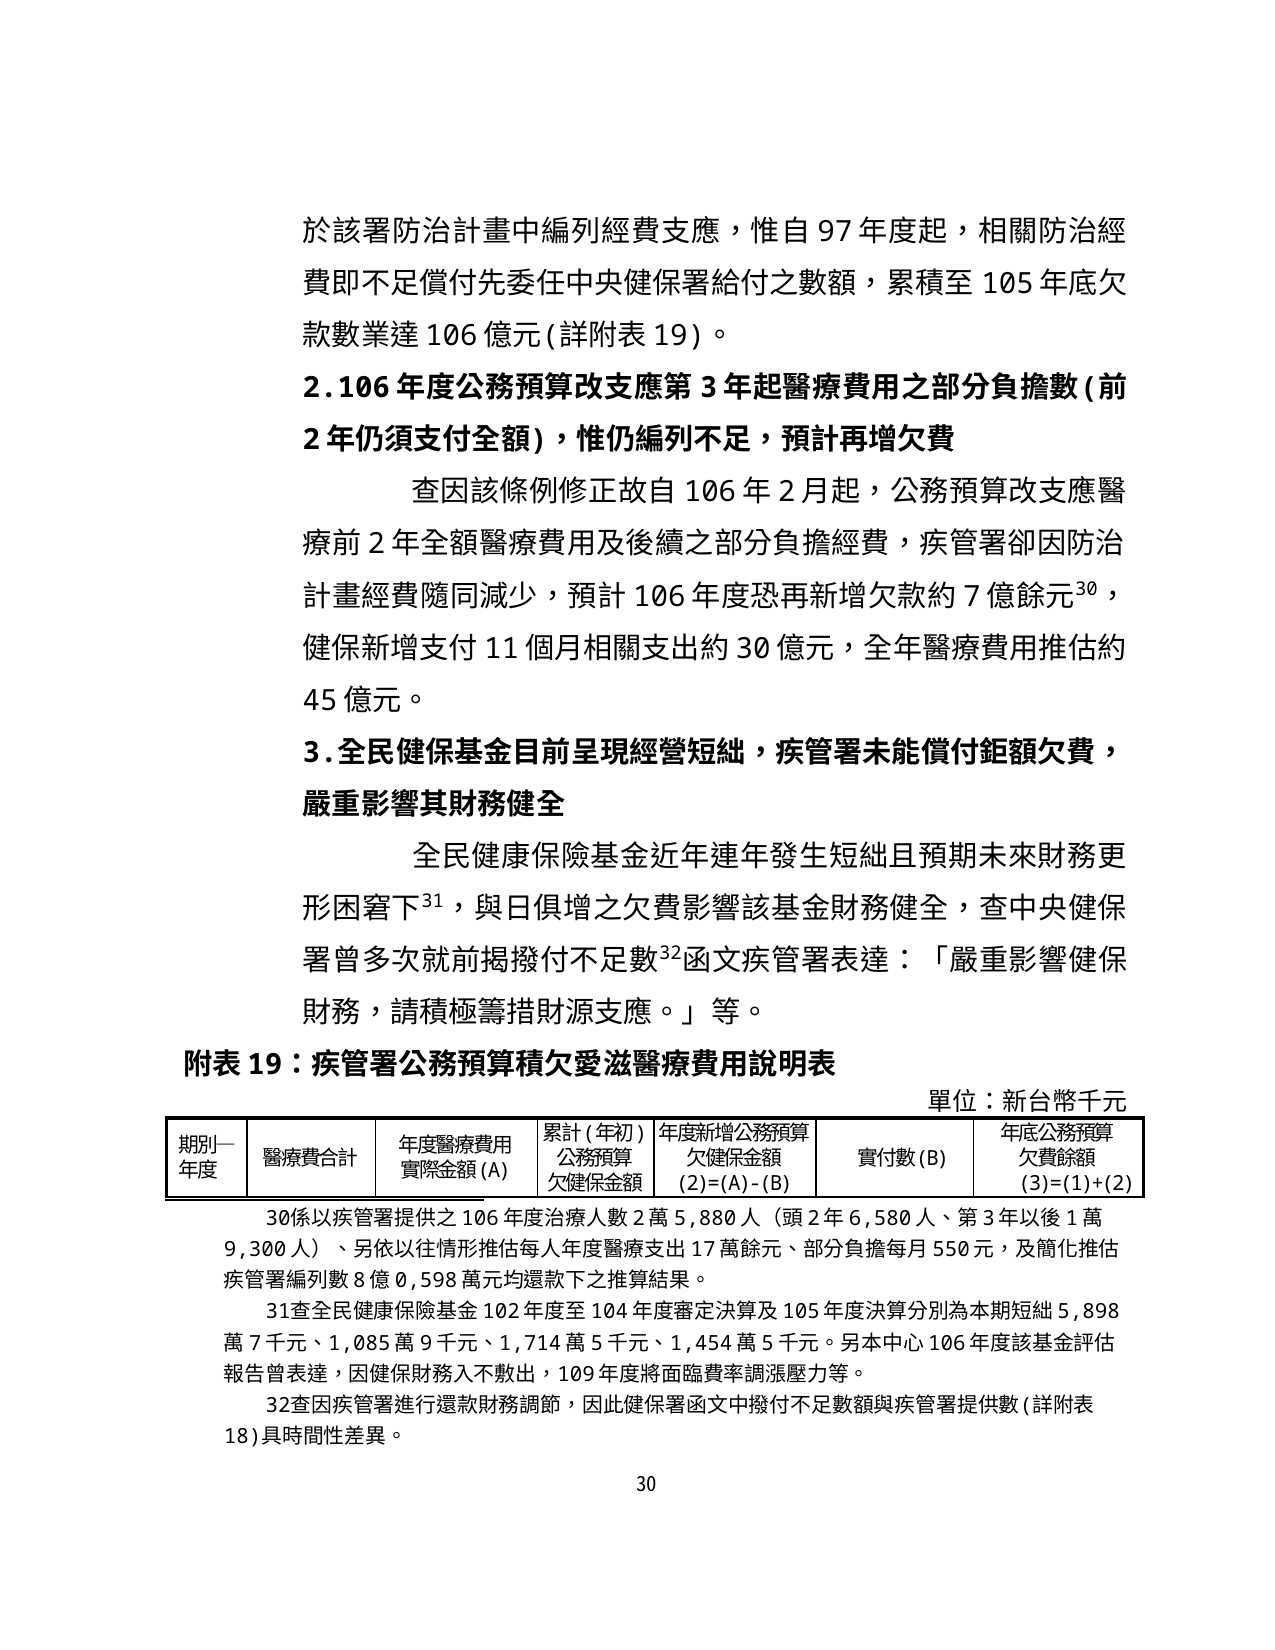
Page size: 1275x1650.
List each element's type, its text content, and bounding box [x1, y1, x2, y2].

text 單位：新台幣千元 [183, 1085, 1127, 1116]
table_header 年度醫療費用 實際金額(A) [376, 1120, 537, 1196]
text 查全民健康保險基金102年度至104年度審定決算及105年度決算分別為本期短絀5,898萬7千元、1,085萬9千元、1,714萬5千元、1,454萬5千元。另本中心106年度該基金評估報告曾表達，因健保財務入不敷出，109年度將面臨費率調漲壓力等。 [224, 1294, 1127, 1388]
table_header 實付數(B) [817, 1120, 973, 1196]
text 全民健康保險基金近年連年發生短絀且預期未來財務更形困窘下，與日俱增之欠費影響該基金財務健全，查中央健保署曾多次就前揭撥付不足數函文疾管署表達：「嚴重影響健保財務，請積極籌措財源支應。」等。 [302, 825, 1127, 1033]
text 附表19：疾管署公務預算積欠愛滋醫療費用說明表 [183, 1033, 1127, 1085]
text 係以疾管署提供之106年度治療人數2萬5,880人（頭2年6,580人、第3年以後1萬9,300人）、另依以往情形推估每人年度醫療支出17萬餘元、部分負擔每月550元，及簡化推估疾管署編列數8億0,598萬元均還款下之推算結果。 [224, 1200, 1127, 1294]
table_header 期別— 年度 [168, 1120, 246, 1196]
text 查因疾管署進行還款財務調節，因此健保署函文中撥付不足數額與疾管署提供數(詳附表18)具時間性差異。 [224, 1388, 1127, 1450]
text 3.全民健保基金目前呈現經營短絀，疾管署未能償付鉅額欠費，嚴重影響其財務健全 [302, 721, 1127, 825]
table_header 年度新增公務預算 欠健保金額(2)=(A)-(B) [655, 1120, 815, 1196]
text 2.106年度公務預算改支應第3年起醫療費用之部分負擔數(前2年仍須支付全額)，惟仍編列不足，預計再增欠費 [302, 356, 1127, 460]
table_header 年底公務預算 欠費餘額 (3)=(1)+(2) [974, 1120, 1142, 1196]
text 於該署防治計畫中編列經費支應，惟自97年度起，相關防治經費即不足償付先委任中央健保署給付之數額，累積至105年底欠款數業達106億元(詳附表19)。 [302, 200, 1127, 356]
text 查因該條例修正故自106年2月起，公務預算改支應醫療前2年全額醫療費用及後續之部分負擔經費，疾管署卻因防治計畫經費隨同減少，預計106年度恐再新增欠款約7億餘元，健保新增支付11個月相關支出約30億元，全年醫療費用推估約45億元。 [302, 460, 1127, 721]
table_header 醫療費合計 [248, 1120, 375, 1196]
table_header 累計(年初) 公務預算 欠健保金額 [538, 1120, 653, 1196]
